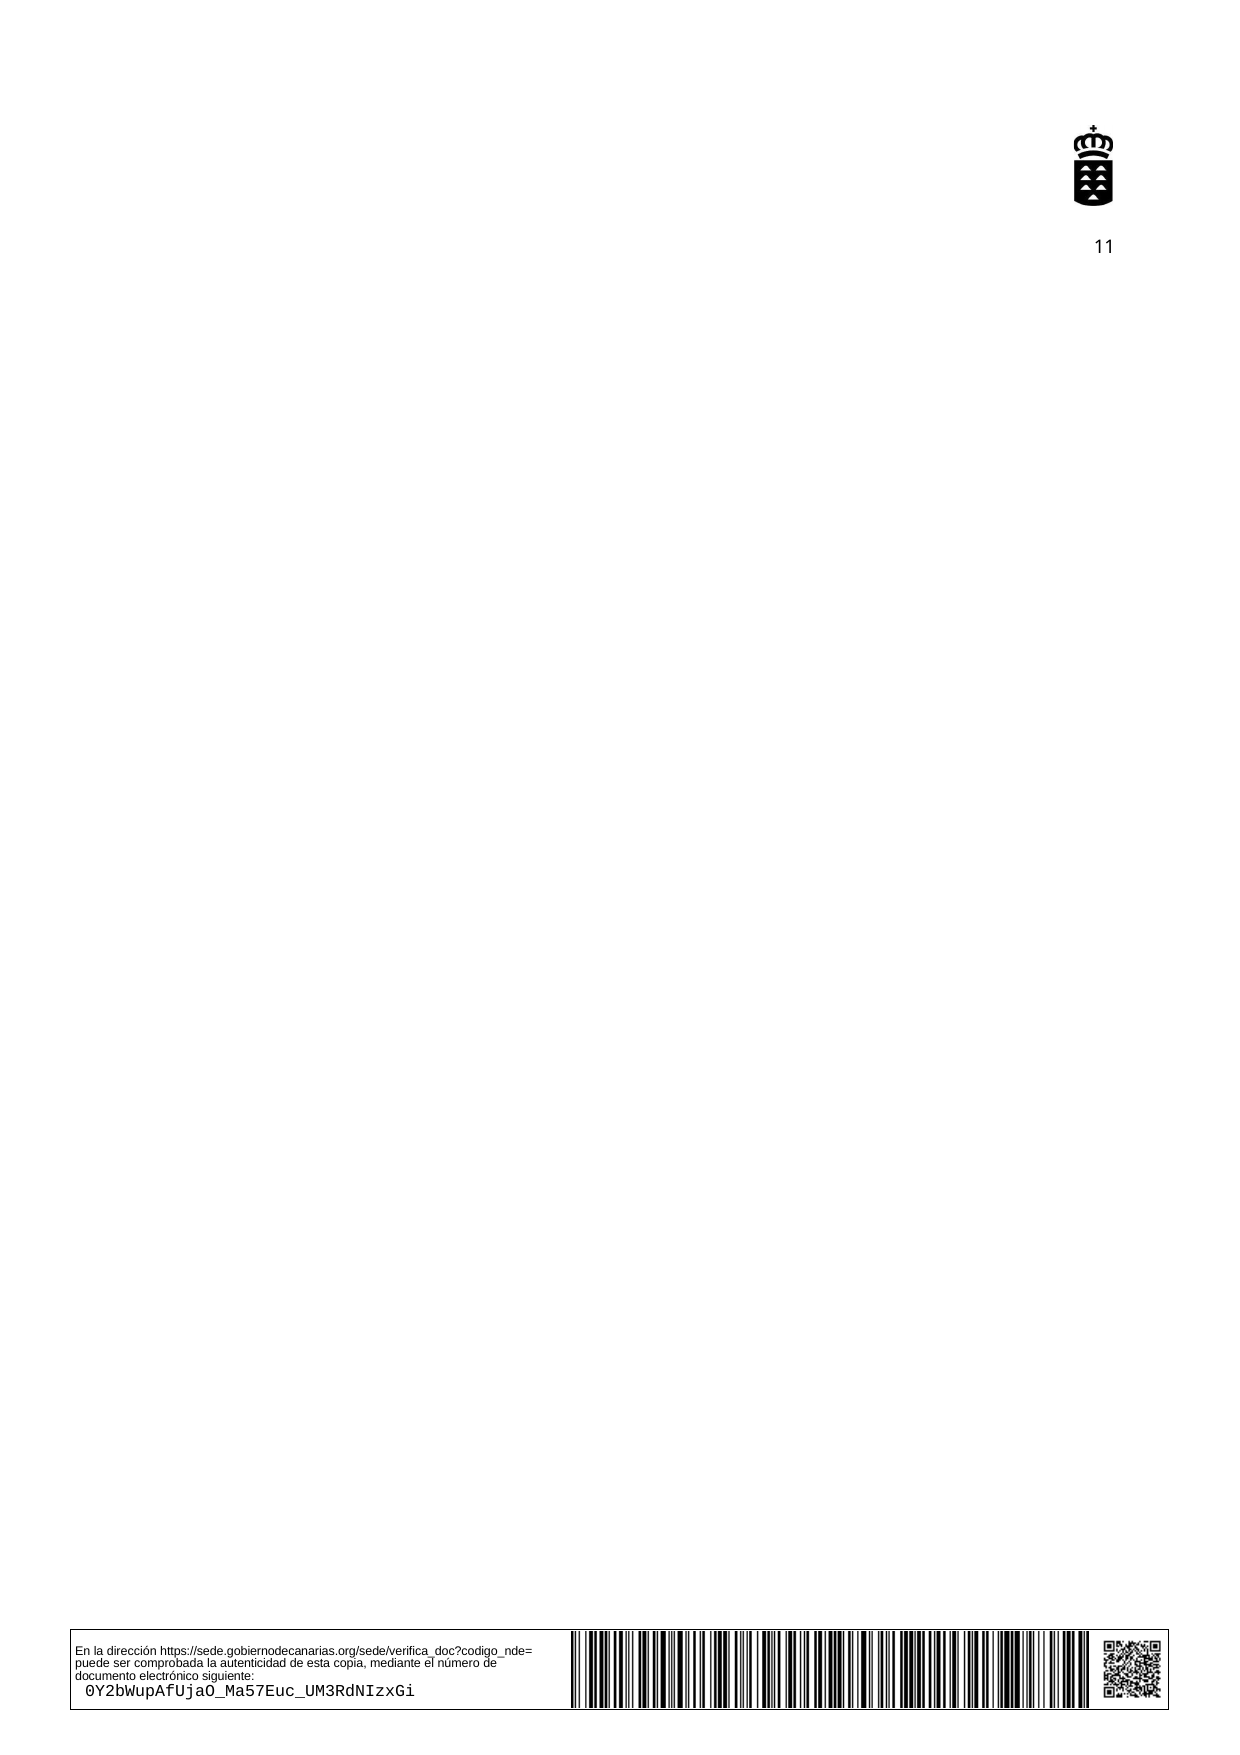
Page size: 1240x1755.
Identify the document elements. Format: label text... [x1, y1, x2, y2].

text 11 [58, 234, 1115, 259]
